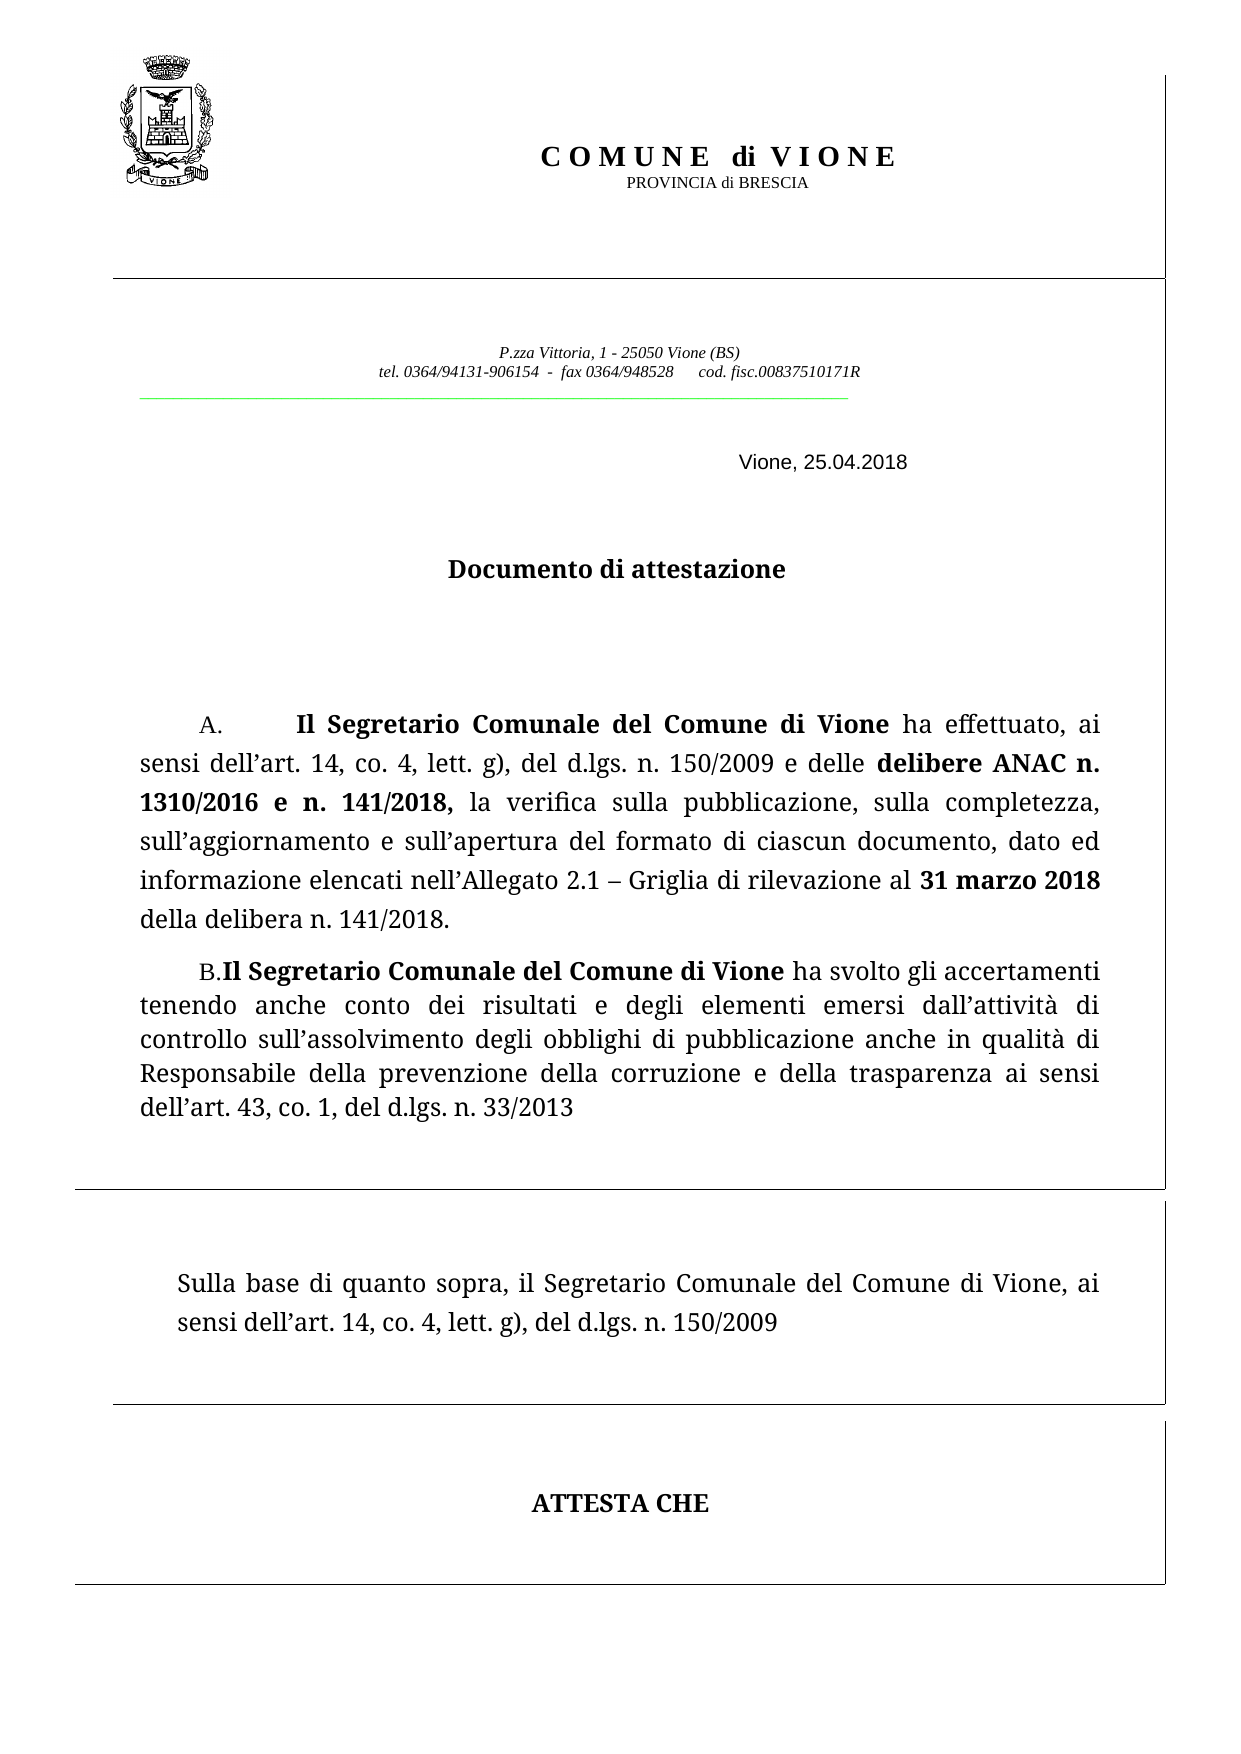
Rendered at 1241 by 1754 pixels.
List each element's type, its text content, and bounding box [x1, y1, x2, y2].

text C O M U N E di V I O N E [233, 75, 1165, 173]
text Sulla base di quanto sopra, il Segretario Comunale del Comune di Vione, ai sensi dell’art. 14, co. 4, lett. g), del d.lgs. n. 150/2009 [112, 1201, 1165, 1404]
text PROVINCIA di BRESCIA [233, 173, 1165, 192]
text ATTESTA CHE [75, 1421, 1165, 1584]
text Vione, 25.04.2018 [75, 385, 1165, 473]
text P.zza Vittoria, 1 - 25050 Vione (BS) [75, 278, 1165, 362]
list Il Segretario Comunale del Comune di Vione ha svolto gli accertamenti tenendo anche conto dei risultati e degli elementi emersi dall’attività di controllo sull’assolvimento degli obblighi di pubblicazione anche in qualità di Responsabile della prevenzione della corruzione e della trasparenza ai sensi dell’art. 43, co. 1, del d.lgs. n. 33/2013 [75, 889, 1165, 1189]
text _____________________________________________________________________________________ [75, 381, 1165, 385]
text Documento di attestazione [75, 488, 1165, 586]
text tel. 0364/94131-906154 - fax 0364/948528 cod. fisc.00837510171R [75, 362, 1165, 381]
list Il Segretario Comunale del Comune di Vione ha effettuato, ai sensi dell’art. 14, co. 4, lett. g), del d.lgs. n. 150/2009 e delle delibere ANAC n. 1310/2016 e n. 141/2018, la verifica sulla pubblicazione, sulla completezza, sull’aggiornamento e sull’apertura del formato di ciascun documento, dato ed informazione elencati nell’Allegato 2.1 – Griglia di rilevazione al 31 marzo 2018 della delibera n. 141/2018. [75, 642, 1165, 889]
